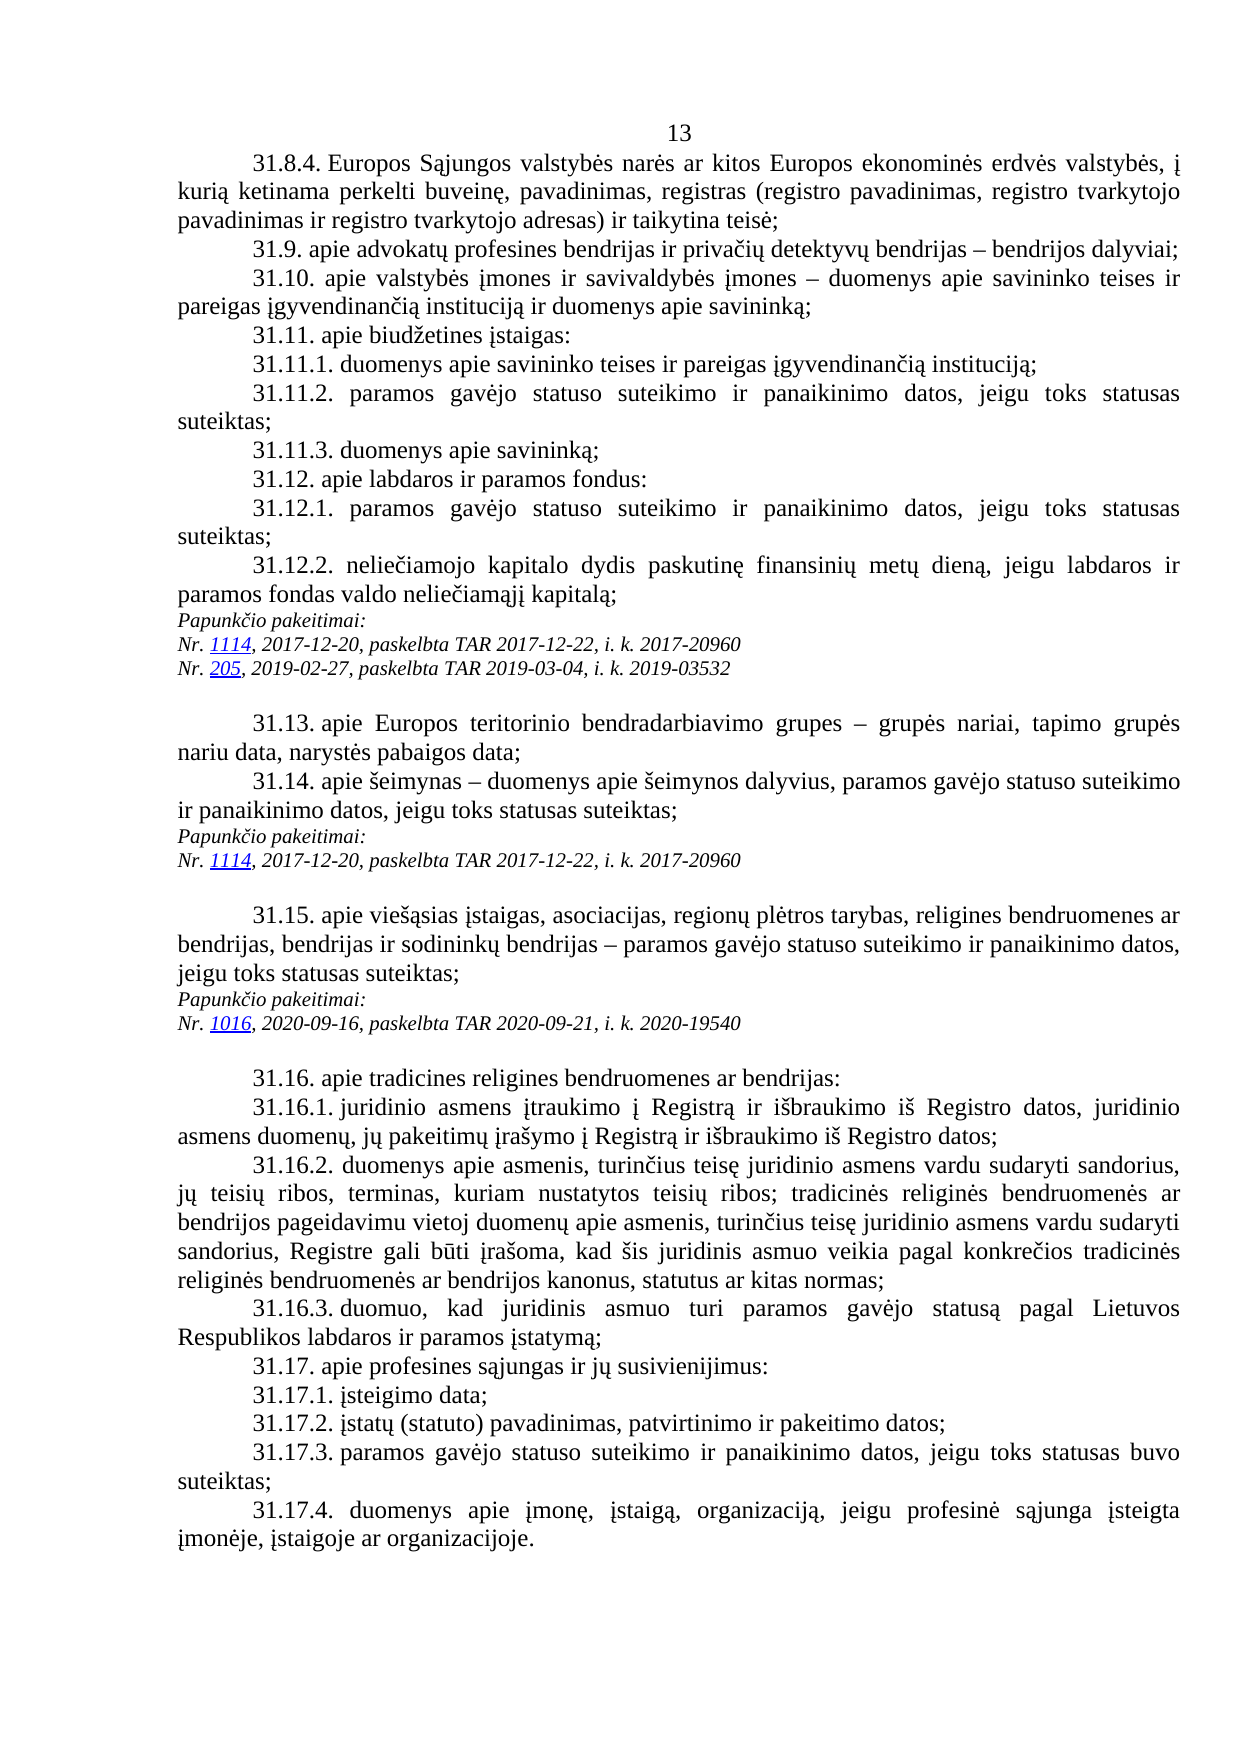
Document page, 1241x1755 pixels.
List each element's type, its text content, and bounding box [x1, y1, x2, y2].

text 31.11. apie biudžetines įstaigas: [177, 320, 1181, 349]
text 31.9. apie advokatų profesines bendrijas ir privačių detektyvų bendrijas – bendrijos dalyviai; [177, 234, 1181, 263]
text 31.17.4. duomenys apie įmonę, įstaigą, organizaciją, jeigu profesinė sąjunga įsteigta įmonėje, įstaigoje ar organizacijoje. [177, 1495, 1181, 1552]
text Nr. 1016, 2020-09-16, paskelbta TAR 2020-09-21, i. k. 2020-19540 [177, 1011, 1181, 1035]
text 31.14. apie šeimynas – duomenys apie šeimynos dalyvius, paramos gavėjo statuso suteikimo ir panaikinimo datos, jeigu toks statusas suteiktas; [177, 766, 1181, 823]
text 31.12. apie labdaros ir paramos fondus: [177, 464, 1181, 493]
text Nr. 1114, 2017-12-20, paskelbta TAR 2017-12-22, i. k. 2017-20960 [177, 632, 1181, 656]
text Papunkčio pakeitimai: [177, 987, 1181, 1011]
text Papunkčio pakeitimai: [177, 823, 1181, 848]
text 31.17.3. paramos gavėjo statuso suteikimo ir panaikinimo datos, jeigu toks statusas buvo suteiktas; [177, 1437, 1181, 1495]
text 31.17.2. įstatų (statuto) pavadinimas, patvirtinimo ir pakeitimo datos; [177, 1408, 1181, 1437]
text 31.16.1. juridinio asmens įtraukimo į Registrą ir išbraukimo iš Registro datos, juridinio asmens duomenų, jų pakeitimų įrašymo į Registrą ir išbraukimo iš Registro datos; [177, 1092, 1181, 1150]
text 31.16. apie tradicines religines bendruomenes ar bendrijas: [177, 1063, 1181, 1092]
text 31.12.2. neliečiamojo kapitalo dydis paskutinę finansinių metų dieną, jeigu labdaros ir paramos fondas valdo neliečiamąjį kapitalą; [177, 550, 1181, 608]
text Nr. 205, 2019-02-27, paskelbta TAR 2019-03-04, i. k. 2019-03532 [177, 656, 1181, 680]
text 31.15. apie viešąsias įstaigas, asociacijas, regionų plėtros tarybas, religines bendruomenes ar bendrijas, bendrijas ir sodininkų bendrijas – paramos gavėjo statuso suteikimo ir panaikinimo datos, jeigu toks statusas suteiktas; [177, 900, 1181, 987]
text Papunkčio pakeitimai: [177, 608, 1181, 632]
text 31.11.2. paramos gavėjo statuso suteikimo ir panaikinimo datos, jeigu toks statusas suteiktas; [177, 378, 1181, 435]
text 31.10. apie valstybės įmones ir savivaldybės įmones – duomenys apie savininko teises ir pareigas įgyvendinančią instituciją ir duomenys apie savininką; [177, 263, 1181, 320]
text Nr. 1114, 2017-12-20, paskelbta TAR 2017-12-22, i. k. 2017-20960 [177, 848, 1181, 872]
text 31.12.1. paramos gavėjo statuso suteikimo ir panaikinimo datos, jeigu toks statusas suteiktas; [177, 493, 1181, 550]
text 31.16.3. duomuo, kad juridinis asmuo turi paramos gavėjo statusą pagal Lietuvos Respublikos labdaros ir paramos įstatymą; [177, 1293, 1181, 1351]
text 31.11.3. duomenys apie savininką; [177, 435, 1181, 464]
text 31.8.4. Europos Sąjungos valstybės narės ar kitos Europos ekonominės erdvės valstybės, į kurią ketinama perkelti buveinę, pavadinimas, registras (registro pavadinimas, registro tvarkytojo pavadinimas ir registro tvarkytojo adresas) ir taikytina teisė; [177, 148, 1181, 234]
text 31.13. apie Europos teritorinio bendradarbiavimo grupes – grupės nariai, tapimo grupės nariu data, narystės pabaigos data; [177, 708, 1181, 766]
text 31.17.1. įsteigimo data; [177, 1380, 1181, 1408]
text 31.17. apie profesines sąjungas ir jų susivienijimus: [177, 1351, 1181, 1380]
text 31.16.2. duomenys apie asmenis, turinčius teisę juridinio asmens vardu sudaryti sandorius, jų teisių ribos, terminas, kuriam nustatytos teisių ribos; tradicinės religinės bendruomenės ar bendrijos pageidavimu vietoj duomenų apie asmenis, turinčius teisę juridinio asmens vardu sudaryti sandorius, Registre gali būti įrašoma, kad šis juridinis asmuo veikia pagal konkrečios tradicinės religinės bendruomenės ar bendrijos kanonus, statutus ar kitas normas; [177, 1150, 1181, 1293]
text 31.11.1. duomenys apie savininko teises ir pareigas įgyvendinančią instituciją; [177, 349, 1181, 378]
